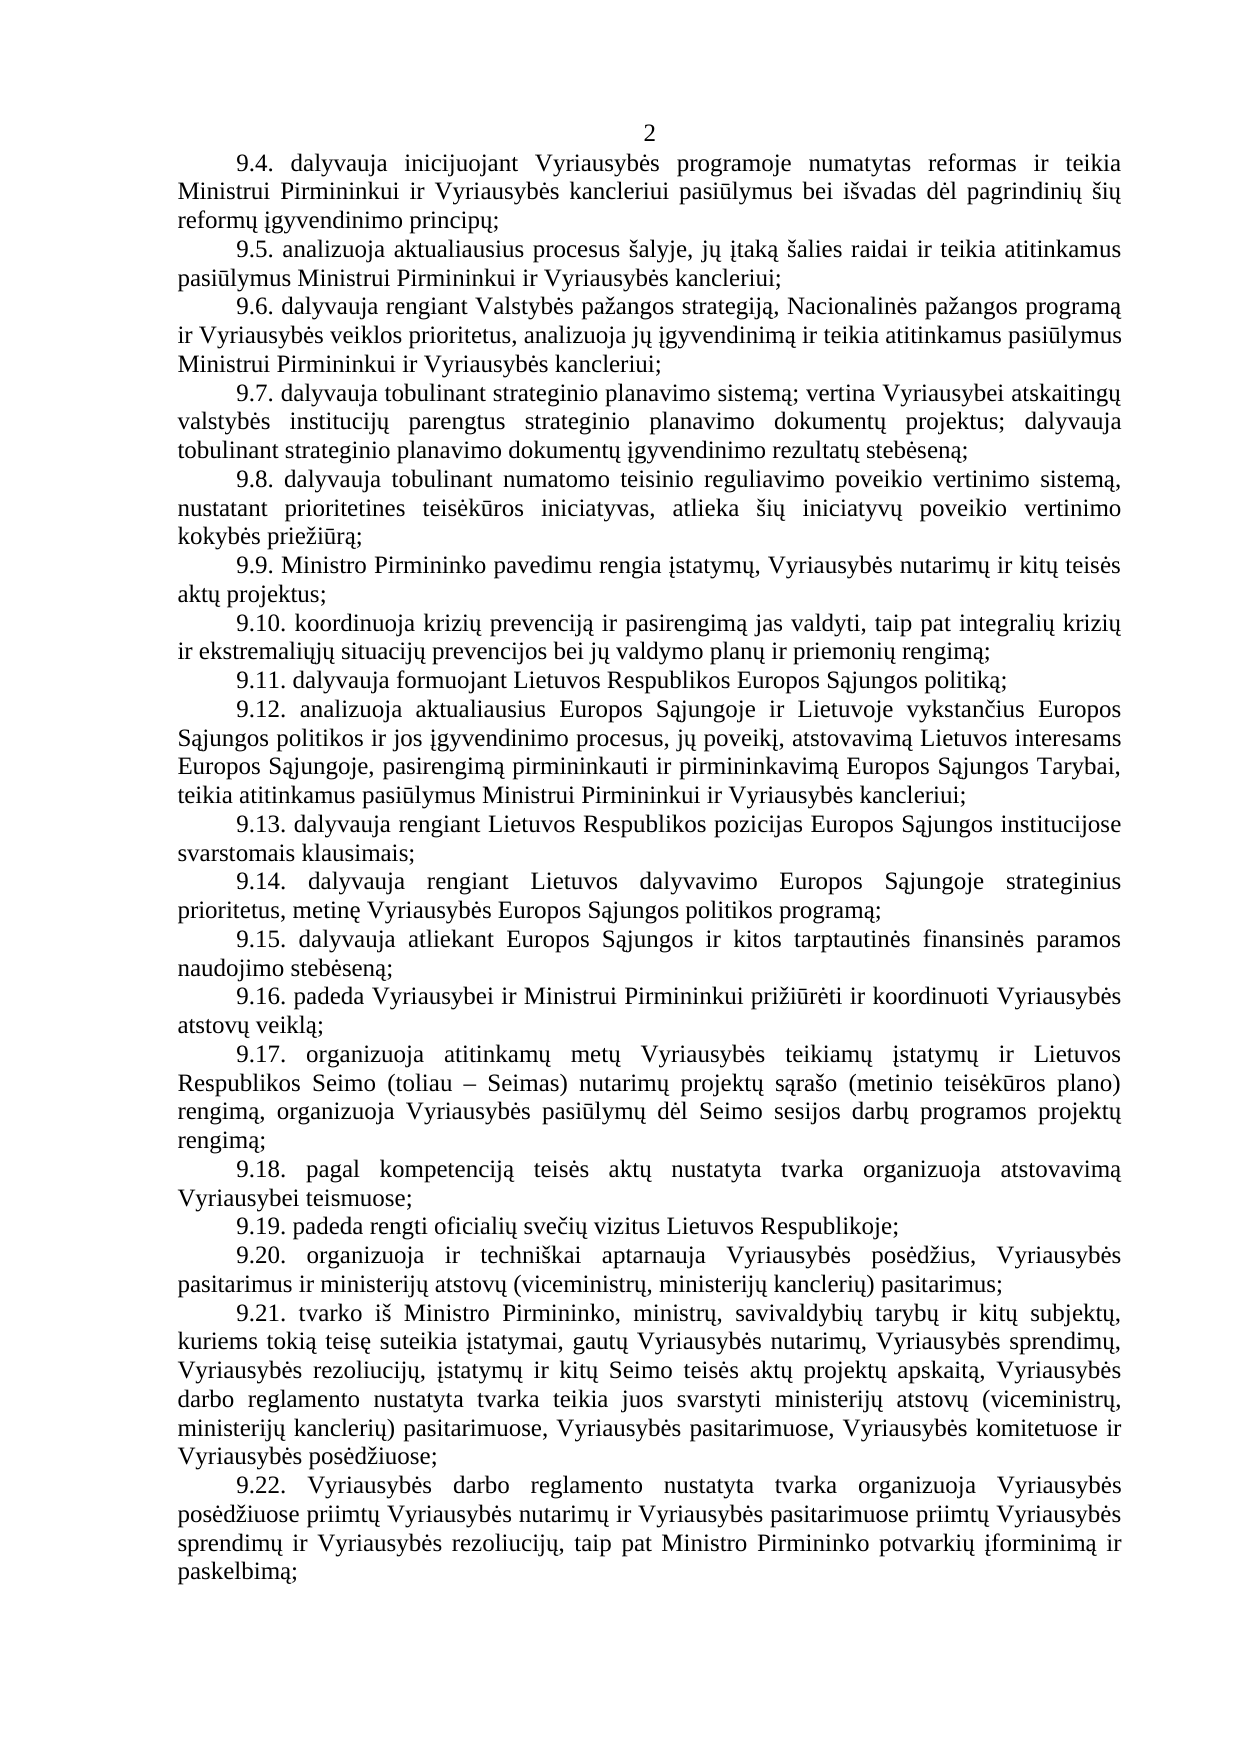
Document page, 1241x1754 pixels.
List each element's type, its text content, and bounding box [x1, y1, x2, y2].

text 9.11. dalyvauja formuojant Lietuvos Respublikos Europos Sąjungos politiką; [177, 665, 1122, 694]
text 9.4. dalyvauja inicijuojant Vyriausybės programoje numatytas reformas ir teikia Ministrui Pirmininkui ir Vyriausybės kancleriui pasiūlymus bei išvadas dėl pagrindinių šių reformų įgyvendinimo principų; [177, 148, 1122, 234]
text 9.14. dalyvauja rengiant Lietuvos dalyvavimo Europos Sąjungoje strateginius prioritetus, metinę Vyriausybės Europos Sąjungos politikos programą; [177, 866, 1122, 924]
text 9.9. Ministro Pirmininko pavedimu rengia įstatymų, Vyriausybės nutarimų ir kitų teisės aktų projektus; [177, 550, 1122, 608]
text 9.13. dalyvauja rengiant Lietuvos Respublikos pozicijas Europos Sąjungos institucijose svarstomais klausimais; [177, 809, 1122, 866]
text 9.22. Vyriausybės darbo reglamento nustatyta tvarka organizuoja Vyriausybės posėdžiuose priimtų Vyriausybės nutarimų ir Vyriausybės pasitarimuose priimtų Vyriausybės sprendimų ir Vyriausybės rezoliucijų, taip pat Ministro Pirmininko potvarkių įforminimą ir paskelbimą; [177, 1470, 1122, 1585]
text 9.21. tvarko iš Ministro Pirmininko, ministrų, savivaldybių tarybų ir kitų subjektų, kuriems tokią teisę suteikia įstatymai, gautų Vyriausybės nutarimų, Vyriausybės sprendimų, Vyriausybės rezoliucijų, įstatymų ir kitų Seimo teisės aktų projektų apskaitą, Vyriausybės darbo reglamento nustatyta tvarka teikia juos svarstyti ministerijų atstovų (viceministrų, ministerijų kanclerių) pasitarimuose, Vyriausybės pasitarimuose, Vyriausybės komitetuose ir Vyriausybės posėdžiuose; [177, 1298, 1122, 1470]
text 9.15. dalyvauja atliekant Europos Sąjungos ir kitos tarptautinės finansinės paramos naudojimo stebėseną; [177, 924, 1122, 981]
text 9.6. dalyvauja rengiant Valstybės pažangos strategiją, Nacionalinės pažangos programą ir Vyriausybės veiklos prioritetus, analizuoja jų įgyvendinimą ir teikia atitinkamus pasiūlymus Ministrui Pirmininkui ir Vyriausybės kancleriui; [177, 291, 1122, 378]
text 9.19. padeda rengti oficialių svečių vizitus Lietuvos Respublikoje; [177, 1211, 1122, 1240]
text 9.7. dalyvauja tobulinant strateginio planavimo sistemą; vertina Vyriausybei atskaitingų valstybės institucijų parengtus strateginio planavimo dokumentų projektus; dalyvauja tobulinant strateginio planavimo dokumentų įgyvendinimo rezultatų stebėseną; [177, 378, 1122, 464]
text 9.8. dalyvauja tobulinant numatomo teisinio reguliavimo poveikio vertinimo sistemą, nustatant prioritetines teisėkūros iniciatyvas, atlieka šių iniciatyvų poveikio vertinimo kokybės priežiūrą; [177, 464, 1122, 550]
text 9.17. organizuoja atitinkamų metų Vyriausybės teikiamų įstatymų ir Lietuvos Respublikos Seimo (toliau – Seimas) nutarimų projektų sąrašo (metinio teisėkūros plano) rengimą, organizuoja Vyriausybės pasiūlymų dėl Seimo sesijos darbų programos projektų rengimą; [177, 1039, 1122, 1154]
text 9.12. analizuoja aktualiausius Europos Sąjungoje ir Lietuvoje vykstančius Europos Sąjungos politikos ir jos įgyvendinimo procesus, jų poveikį, atstovavimą Lietuvos interesams Europos Sąjungoje, pasirengimą pirmininkauti ir pirmininkavimą Europos Sąjungos Tarybai, teikia atitinkamus pasiūlymus Ministrui Pirmininkui ir Vyriausybės kancleriui; [177, 694, 1122, 809]
text 9.18. pagal kompetenciją teisės aktų nustatyta tvarka organizuoja atstovavimą Vyriausybei teismuose; [177, 1154, 1122, 1211]
text 9.20. organizuoja ir techniškai aptarnauja Vyriausybės posėdžius, Vyriausybės pasitarimus ir ministerijų atstovų (viceministrų, ministerijų kanclerių) pasitarimus; [177, 1240, 1122, 1298]
text 9.5. analizuoja aktualiausius procesus šalyje, jų įtaką šalies raidai ir teikia atitinkamus pasiūlymus Ministrui Pirmininkui ir Vyriausybės kancleriui; [177, 234, 1122, 291]
text 9.16. padeda Vyriausybei ir Ministrui Pirmininkui prižiūrėti ir koordinuoti Vyriausybės atstovų veiklą; [177, 981, 1122, 1039]
text 9.10. koordinuoja krizių prevenciją ir pasirengimą jas valdyti, taip pat integralių krizių ir ekstremaliųjų situacijų prevencijos bei jų valdymo planų ir priemonių rengimą; [177, 608, 1122, 665]
